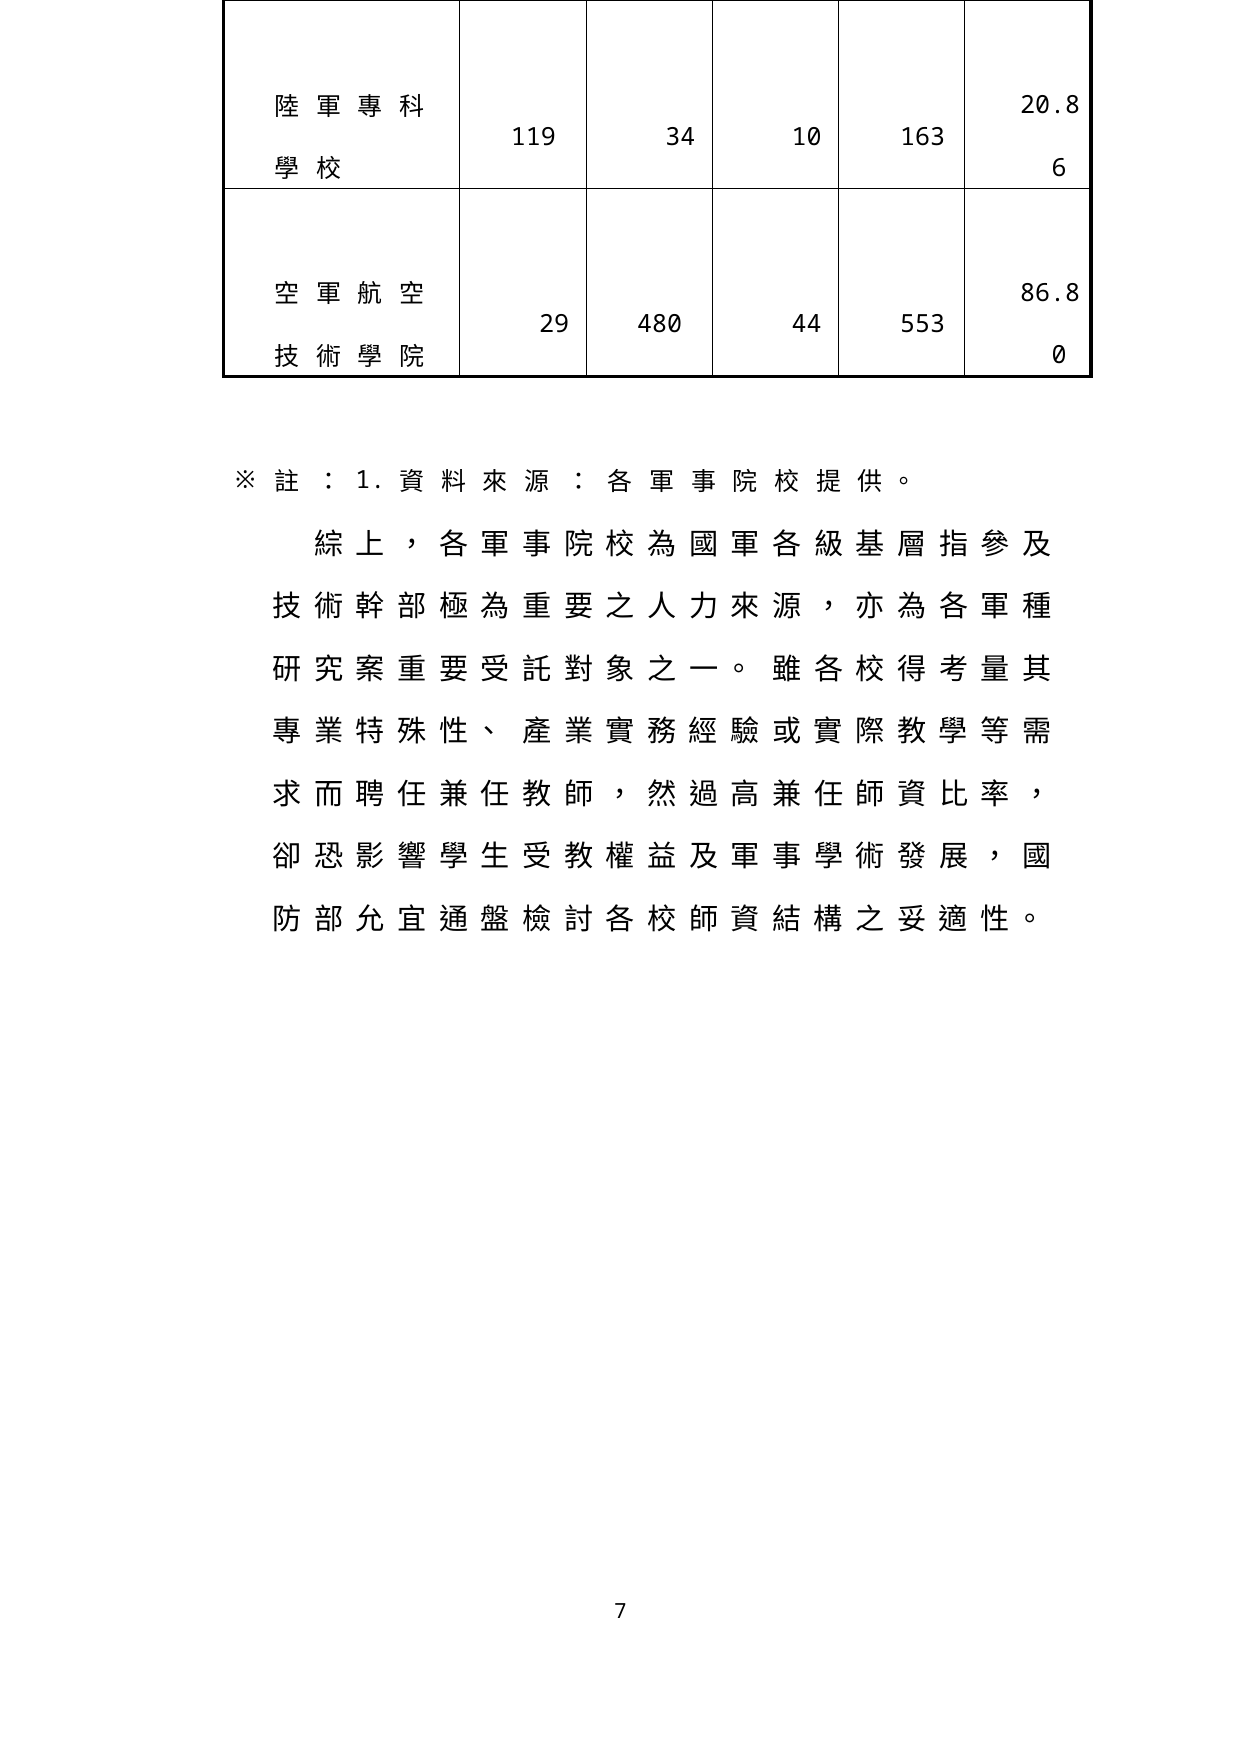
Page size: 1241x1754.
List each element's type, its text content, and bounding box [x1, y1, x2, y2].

table_cell 29 [460, 189, 586, 375]
text 綜上，各軍事院校為國軍各級基層指參及技術幹部極為重要之人力來源，亦為各軍種研究案重要受託對象之一。雖各校得考量其專業特殊性、產業實務經驗或實際教學等需求而聘任兼任教師，然過高兼任師資比率，卻恐影響學生受教權益及軍事學術發展，國防部允宜通盤檢討各校師資結構之妥適性。 [242, 500, 1058, 937]
table_cell 86.80 [965, 189, 1089, 375]
table_cell 480 [587, 189, 712, 375]
table_cell 34 [587, 1, 712, 187]
table_cell 空軍航空技術學院 [225, 189, 459, 375]
table_cell 44 [713, 189, 838, 375]
table_cell 陸軍專科學校 [225, 1, 459, 187]
table_cell 20.86 [965, 1, 1089, 187]
table_cell 119 [460, 1, 586, 187]
table_cell 163 [839, 1, 964, 187]
table_cell 10 [713, 1, 838, 187]
text ※註：1.資料來源：各軍事院校提供。 [212, 437, 1058, 500]
table_cell 553 [839, 189, 964, 375]
